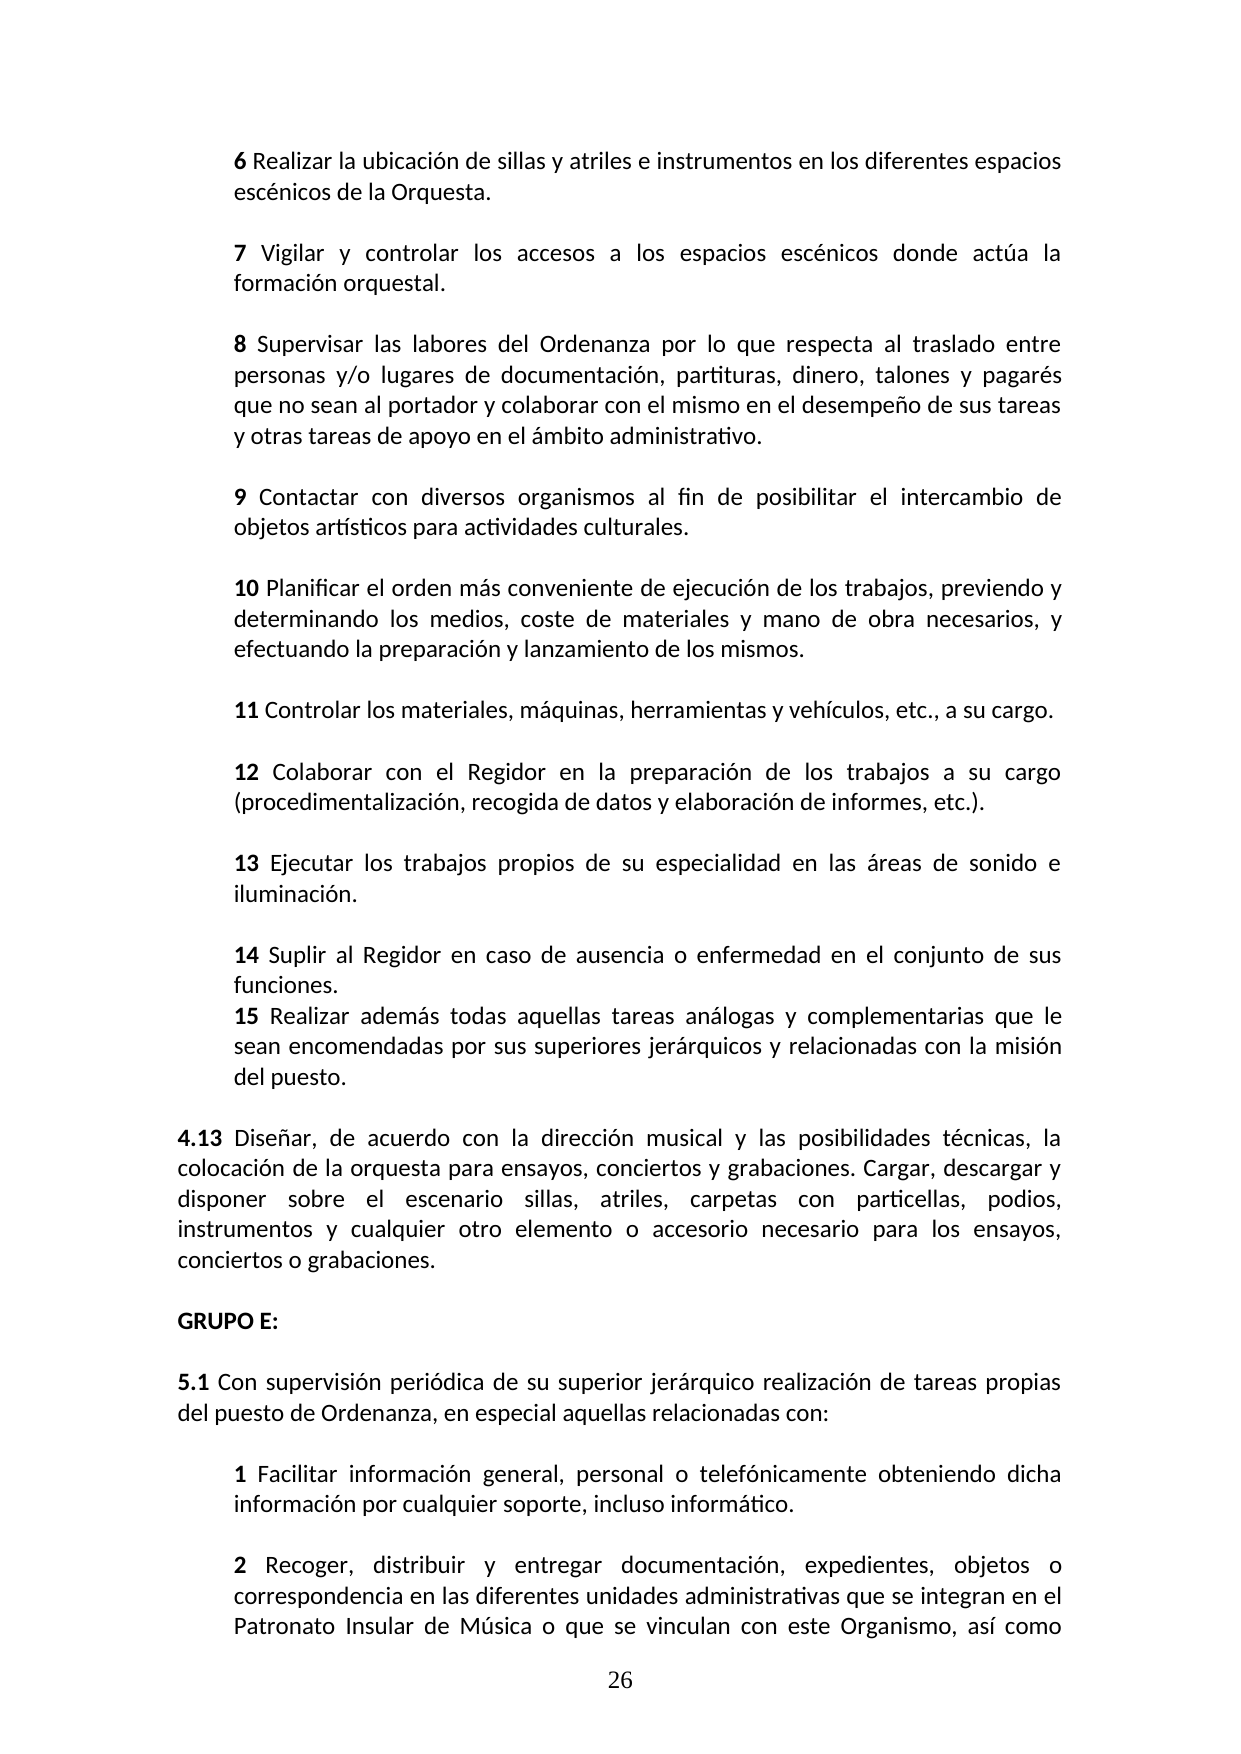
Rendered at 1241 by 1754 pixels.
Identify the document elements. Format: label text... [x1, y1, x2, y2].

text 6 Realizar la ubicación de sillas y atriles e instrumentos en los diferentes espacios escénicos de la Orquesta. [233, 145, 1063, 206]
text 13 Ejecutar los trabajos propios de su especialidad en las áreas de sonido e iluminación. [233, 847, 1063, 908]
text 9 Contactar con diversos organismos al fin de posibilitar el intercambio de objetos artísticos para actividades culturales. [233, 481, 1063, 542]
text 2 Recoger, distribuir y entregar documentación, expedientes, objetos o correspondencia en las diferentes unidades administrativas que se integran en el Patronato Insular de Música o que se vinculan con este Organismo, así como [233, 1549, 1063, 1641]
text 10 Planificar el orden más conveniente de ejecución de los trabajos, previendo y determinando los medios, coste de materiales y mano de obra necesarios, y efectuando la preparación y lanzamiento de los mismos. [233, 573, 1063, 664]
text 5.1 Con supervisión periódica de su superior jerárquico realización de tareas propias del puesto de Ordenanza, en especial aquellas relacionadas con: [177, 1366, 1063, 1427]
text 7 Vigilar y controlar los accesos a los espacios escénicos donde actúa la formación orquestal. [233, 237, 1063, 298]
text GRUPO E: [177, 1305, 1063, 1336]
text 12 Colaborar con el Regidor en la preparación de los trabajos a su cargo (procedimentalización, recogida de datos y elaboración de informes, etc.). [233, 756, 1063, 817]
text 15 Realizar además todas aquellas tareas análogas y complementarias que le sean encomendadas por sus superiores jerárquicos y relacionadas con la misión del puesto. [233, 1000, 1063, 1091]
text 14 Suplir al Regidor en caso de ausencia o enfermedad en el conjunto de sus funciones. [233, 939, 1063, 1000]
text 11 Controlar los materiales, máquinas, herramientas y vehículos, etc., a su cargo. [233, 695, 1063, 725]
text 4.13 Diseñar, de acuerdo con la dirección musical y las posibilidades técnicas, la colocación de la orquesta para ensayos, conciertos y grabaciones. Cargar, descargar y disponer sobre el escenario sillas, atriles, carpetas con particellas, podios, instrumentos y cualquier otro elemento o accesorio necesario para los ensayos, conciertos o grabaciones. [177, 1122, 1063, 1274]
text 8 Supervisar las labores del Ordenanza por lo que respecta al traslado entre personas y/o lugares de documentación, partituras, dinero, talones y pagarés que no sean al portador y colaborar con el mismo en el desempeño de sus tareas y otras tareas de apoyo en el ámbito administrativo. [233, 328, 1063, 451]
text 1 Facilitar información general, personal o telefónicamente obteniendo dicha información por cualquier soporte, incluso informático. [233, 1458, 1063, 1519]
